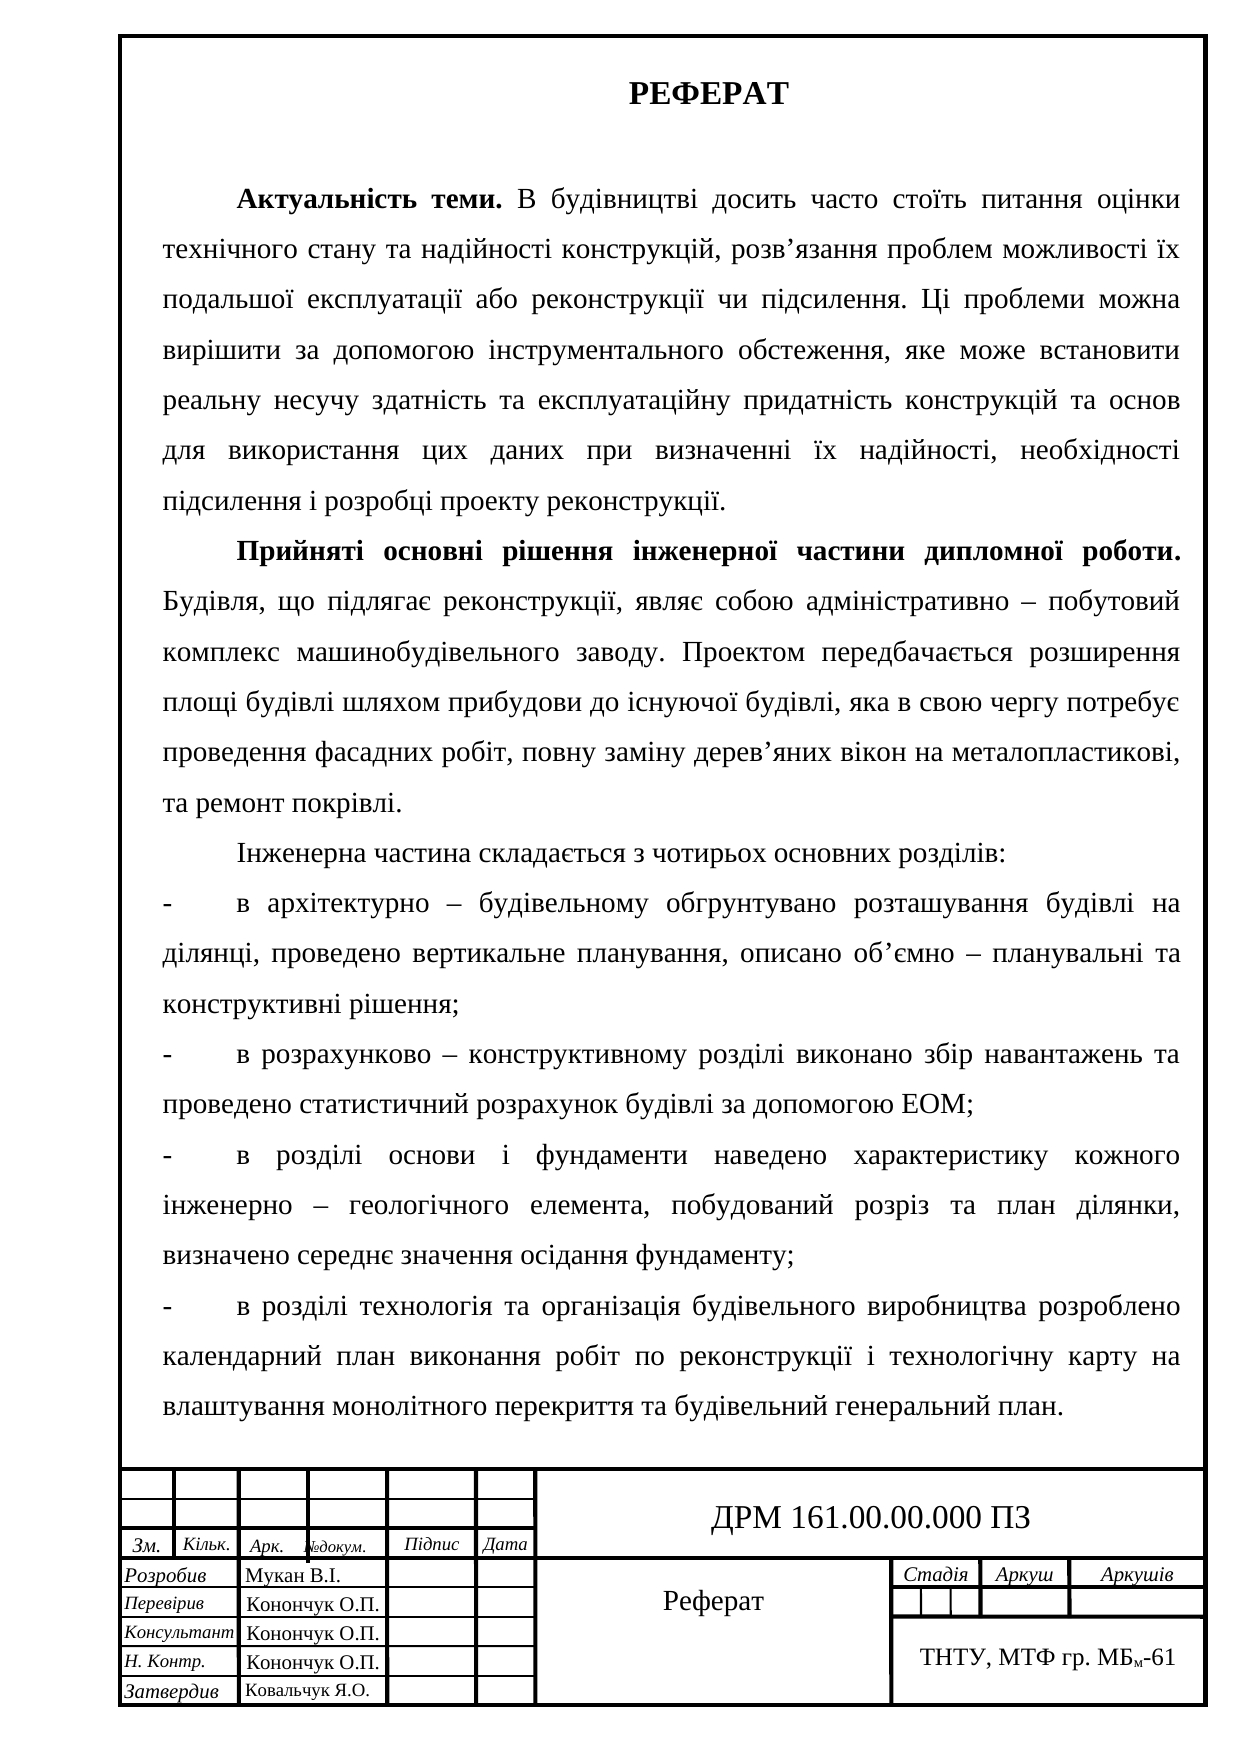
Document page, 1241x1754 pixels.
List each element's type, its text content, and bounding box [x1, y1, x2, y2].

list в розділі теxнологія та організація будівельного виробництва розроблено календарний план виконання робіт по реконструкції і технологічну карту на влаштування монолітного перекриття та будівельний генеральний план. [162, 1288, 1181, 1422]
text Інженерна частина складається з чотирьох основних розділів: [162, 835, 1181, 868]
text РЕФЕРАТ [162, 73, 1181, 111]
list в архітектурно – будівельному обгрунтувано розташування будівлі на ділянці, проведено вертикальне планування, описано об’ємно – планувальні та конструктивні рішення; [162, 885, 1181, 1019]
text Прийняті основні рішення інженерної частини дипломної роботи. Будівля, що підлягає реконструкції, являє собою адміністративно – побутовий комплекс машинобудівельного заводу. Проектом передбачається розширення площі будівлі шляхом прибудови до існуючої будівлі, яка в свою чергу потребує проведення фасадних робіт, повну заміну дерев’яних вікон на металопластикові, та ремонт покрівлі. [162, 533, 1181, 818]
list в розділі основи і фундаменти наведено характеристику кожного інженерно – геологічного елемента, побудований розріз та план ділянки, визначено середнє значення осідання фундаменту; [162, 1137, 1181, 1271]
list в розрахунково – конструктивному розділі виконано збір навантажень та проведено статистичний розрахунок будівлі за допомогою ЕОМ; [162, 1036, 1181, 1120]
text Актуальність теми. В будівництві досить часто стоїть питання оцінки технічного стану та надійності конструкцій, розв’язання проблем можливості їх подальшої експлуатації або реконструкції чи підсилення. Ці проблеми можна вирішити за допомогою інструментального обстеження, яке може встановити реальну несучу здатність та експлуатаційну придатність конструкцій та основ для використання цих даних при визначенні їх надійності, необхідності підсилення і розробці проекту реконструкції. [162, 181, 1181, 516]
